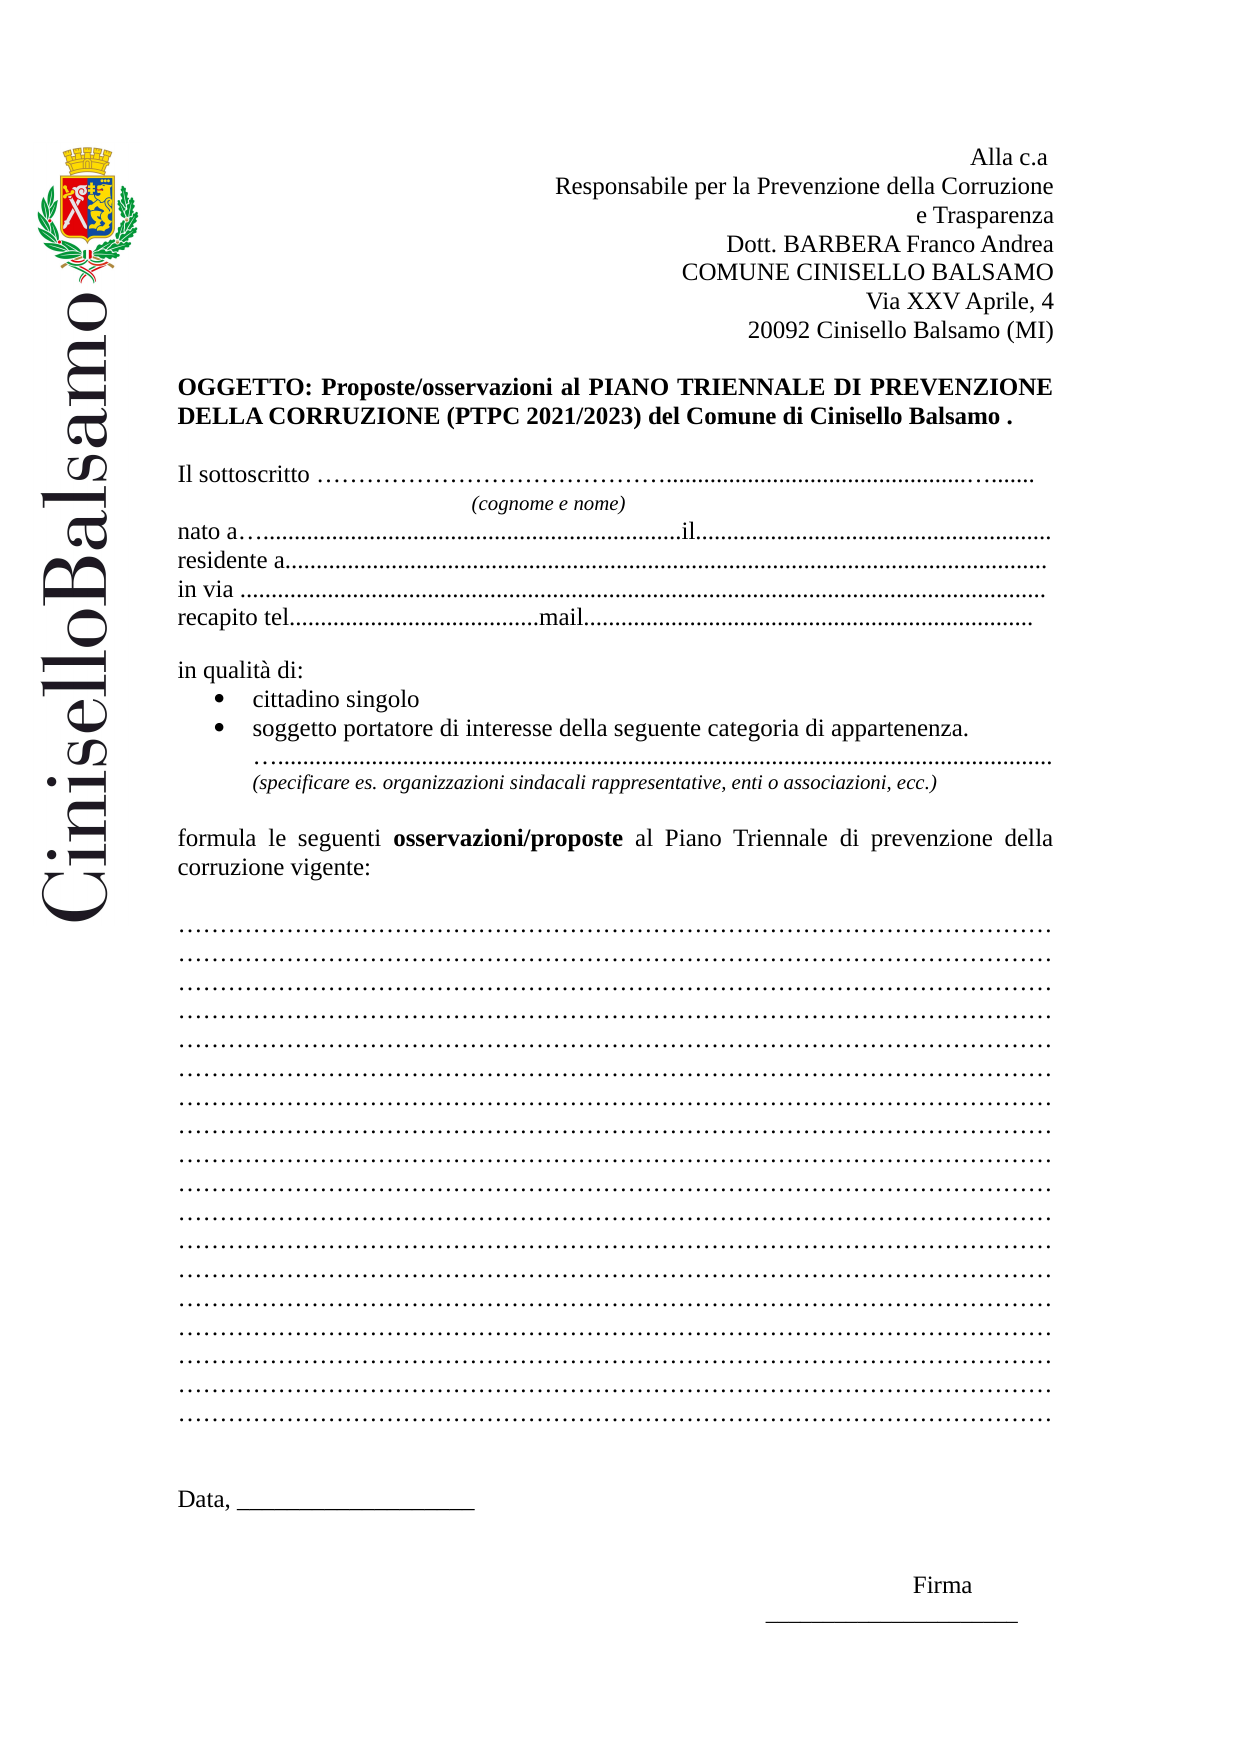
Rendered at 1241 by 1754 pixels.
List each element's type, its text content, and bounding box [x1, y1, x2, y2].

text Firma ______________________ [177, 1571, 1054, 1626]
text Dott. BARBERA Franco Andrea [177, 229, 1054, 257]
text …………………………………………………………………………………………… [177, 1111, 1054, 1139]
text OGGETTO: Proposte/osservazioni al PIANO TRIENNALE DI PREVENZIONE DELLA CORRUZIONE (PTPC 2021/2023) del Comune di Cinisello Balsamo . [177, 372, 1054, 430]
text Alla c.a [177, 142, 1054, 171]
text …………………………………………………………………………………………… [177, 1254, 1054, 1283]
text …………………………………………………………………………………………… [177, 1082, 1054, 1111]
text …………………………………………………………………………………………… [177, 996, 1054, 1024]
text …………………………………………………………………………………………… [177, 1053, 1054, 1082]
text …………………………………………………………………………………………… [177, 909, 1054, 938]
text Via XXV Aprile, 4 [177, 286, 1054, 315]
text nato a…...................................................................il......................................................... [177, 516, 1054, 545]
text Responsabile per la Prevenzione della Corruzione [177, 171, 1054, 200]
text …………………………………………………………………………………………… [177, 1168, 1054, 1197]
text recapito tel........................................mail........................................................................ [177, 602, 1054, 631]
text Il sottoscritto ……………………………………................................................…....... (cognome e nome) [177, 459, 1054, 516]
text residente a.......................................................................................................................... [177, 545, 1054, 574]
text …………………………………………………………………………………………… [177, 938, 1054, 967]
text Data, ___________________ [177, 1484, 1054, 1513]
text …………………………………………………………………………………………… [177, 1197, 1054, 1226]
text …………………………………………………………………………………………… [177, 1341, 1054, 1369]
text e Trasparenza [177, 200, 1054, 229]
text in via ................................................................................................................................. [177, 574, 1054, 602]
text …………………………………………………………………………………………… [177, 1139, 1054, 1168]
text …………………………………………………………………………………………… [177, 1226, 1054, 1254]
picture [33, 142, 142, 926]
text in qualità di: [177, 655, 1054, 684]
text …………………………………………………………………………………………… [177, 1398, 1054, 1427]
list cittadino singolo [215, 684, 1054, 713]
text …………………………………………………………………………………………… [177, 967, 1054, 996]
text formula le seguenti osservazioni/proposte al Piano Triennale di prevenzione della corruzione vigente: [177, 823, 1054, 881]
text …………………………………………………………………………………………… [177, 1369, 1054, 1398]
text 20092 Cinisello Balsamo (MI) [177, 315, 1054, 344]
text COMUNE CINISELLO BALSAMO [177, 257, 1054, 286]
text …………………………………………………………………………………………… [177, 1024, 1054, 1053]
text …………………………………………………………………………………………… [177, 1312, 1054, 1341]
text …………………………………………………………………………………………… [177, 1283, 1054, 1312]
list soggetto portatore di interesse della seguente categoria di appartenenza. …............................................................................................................................(specificare es. organizzazioni sindacali rappresentative, enti o associazioni, ecc.) [215, 713, 1054, 794]
